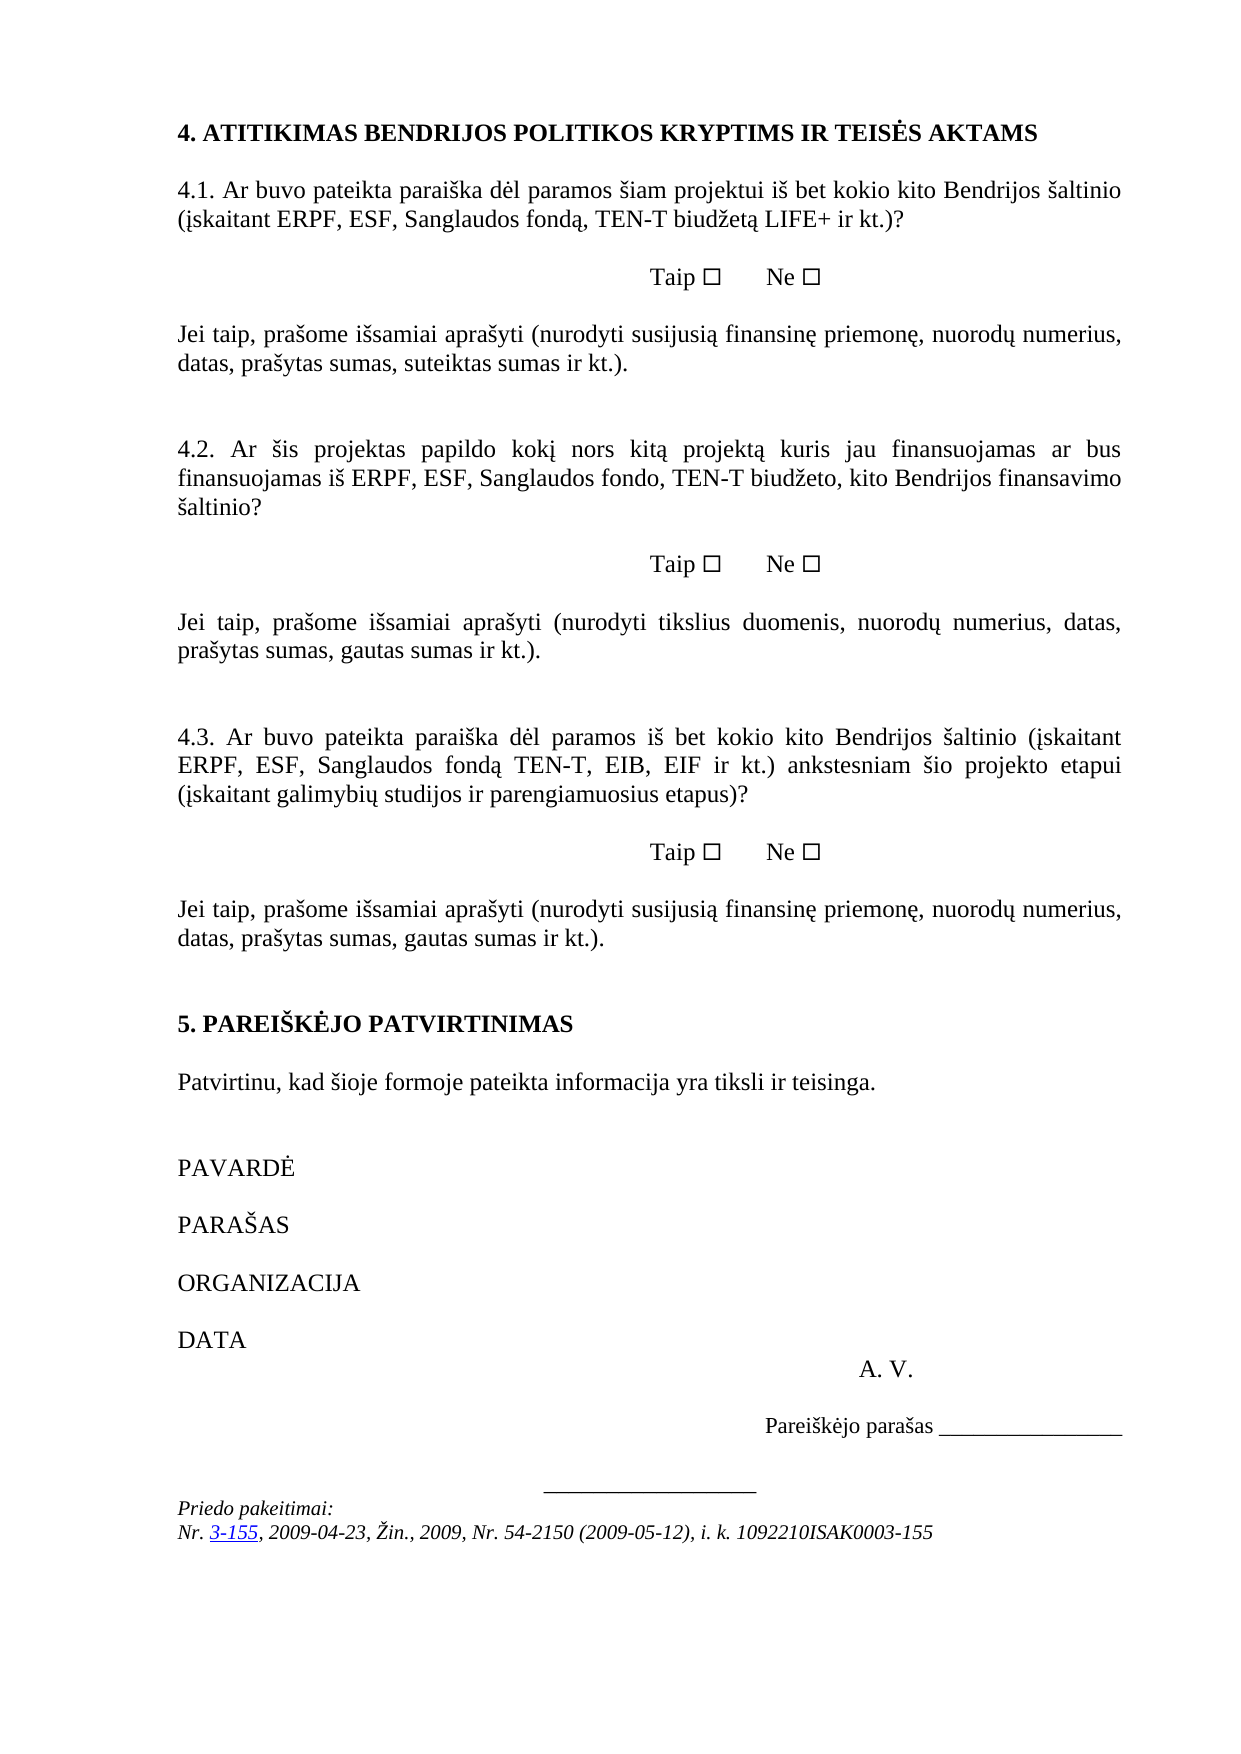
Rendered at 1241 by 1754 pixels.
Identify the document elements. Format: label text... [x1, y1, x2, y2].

text Taip [] Ne [] [649, 837, 1122, 866]
table_header [177, 377, 1145, 406]
text Jei taip, prašome išsamiai aprašyti (nurodyti tikslius duomenis, nuorodų numerius, datas, prašytas sumas, gautas sumas ir kt.). [177, 607, 1122, 664]
table_header [177, 664, 1145, 693]
table_header [177, 952, 1145, 981]
text 4.1. Ar buvo pateikta paraiška dėl paramos šiam projektui iš bet kokio kito Bendrijos šaltinio (įskaitant ERPF, ESF, Sanglaudos fondą, TEN-T biudžetą LIFE+ ir kt.)? [177, 176, 1122, 233]
text Nr. 3-155, 2009-04-23, Žin., 2009, Nr. 54-2150 (2009-05-12), i. k. 1092210ISAK0003-155 [177, 1520, 1122, 1544]
text PAVARDĖ [177, 1153, 1122, 1182]
text Taip [] Ne [] [649, 549, 1122, 578]
text Priedo pakeitimai: [177, 1496, 1122, 1520]
text 4.3. Ar buvo pateikta paraiška dėl paramos iš bet kokio kito Bendrijos šaltinio (įskaitant ERPF, ESF, Sanglaudos fondą TEN-T, EIB, EIF ir kt.) ankstesniam šio projekto etapui (įskaitant galimybių studijos ir parengiamuosius etapus)? [177, 722, 1122, 808]
text Taip [] Ne [] [649, 262, 1122, 291]
text ORGANIZACIJA [177, 1268, 1122, 1297]
text Jei taip, prašome išsamiai aprašyti (nurodyti susijusią finansinę priemonę, nuorodų numerius, datas, prašytas sumas, suteiktas sumas ir kt.). [177, 319, 1122, 377]
text 5. PAREIŠKĖJO PATVIRTINIMAS [177, 1009, 1122, 1038]
text A. V. [649, 1354, 1122, 1383]
text 4. ATITIKIMAS BENDRIJOS POLITIKOS KRYPTIMS IR TEISĖS AKTAMS [177, 118, 1122, 147]
text DATA [177, 1326, 1122, 1354]
text PARAŠAS [177, 1211, 1122, 1239]
text 4.2. Ar šis projektas papildo kokį nors kitą projektą kuris jau finansuojamas ar bus finansuojamas iš ERPF, ESF, Sanglaudos fondo, TEN-T biudžeto, kito Bendrijos finansavimo šaltinio? [177, 434, 1122, 521]
text Pareiškėjo parašas ________________ [177, 1412, 1122, 1438]
text Jei taip, prašome išsamiai aprašyti (nurodyti susijusią finansinę priemonę, nuorodų numerius, datas, prašytas sumas, gautas sumas ir kt.). [177, 894, 1122, 952]
text Patvirtinu, kad šioje formoje pateikta informacija yra tiksli ir teisinga. [177, 1067, 1122, 1096]
text _________________ [177, 1467, 1122, 1496]
